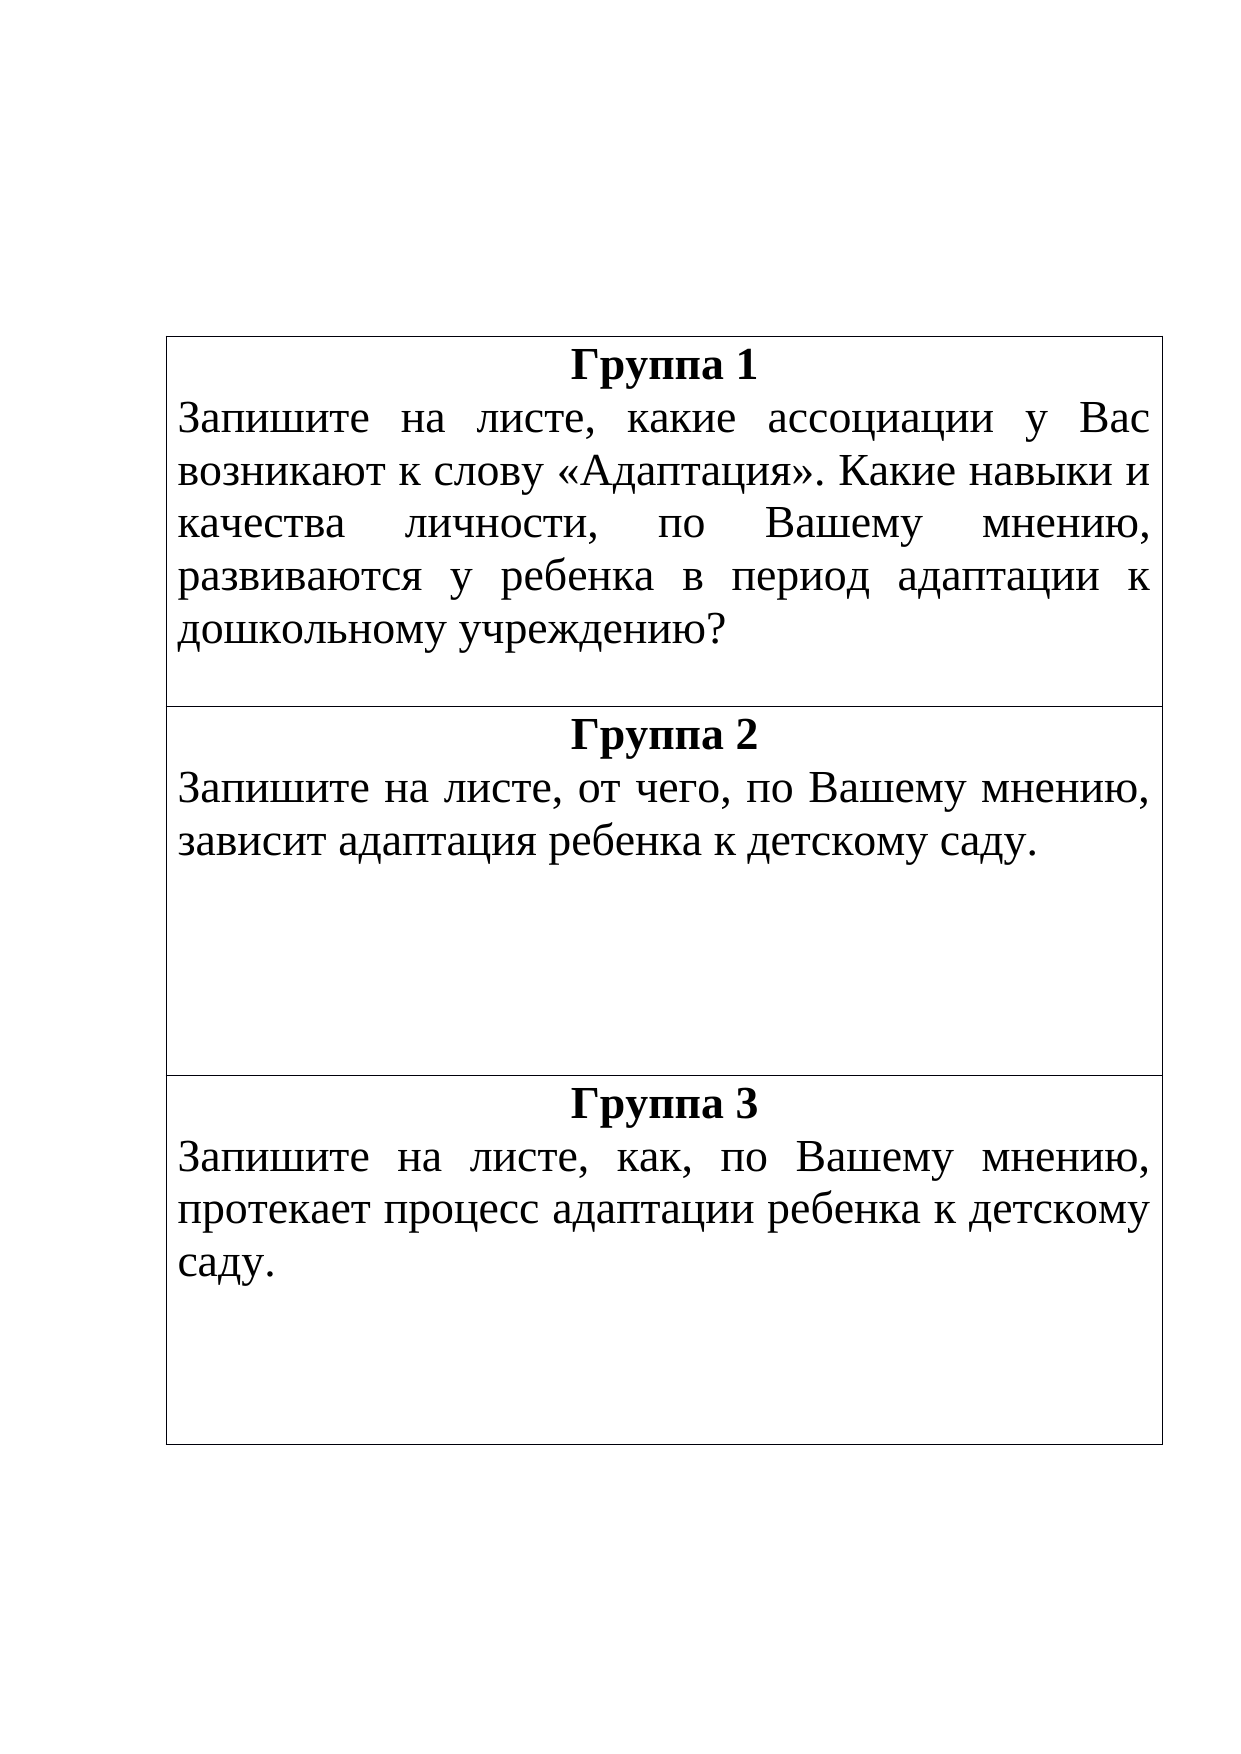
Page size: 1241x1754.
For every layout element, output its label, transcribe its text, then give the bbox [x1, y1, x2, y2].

table_cell Группа 3 Запишите на листе, как, по Вашему мнению, протекает процесс адаптации ребенка к детскому саду. [167, 1076, 1162, 1443]
table_header Группа 1 Запишите на листе, какие ассоциации у Вас возникают к слову «Адаптация». Какие навыки и качества личности, по Вашему мнению, развиваются у ребенка в период адаптации к дошкольному учреждению? [167, 337, 1162, 706]
table_cell Группа 2 Запишите на листе, от чего, по Вашему мнению, зависит адаптация ребенка к детскому саду. [167, 707, 1162, 1074]
